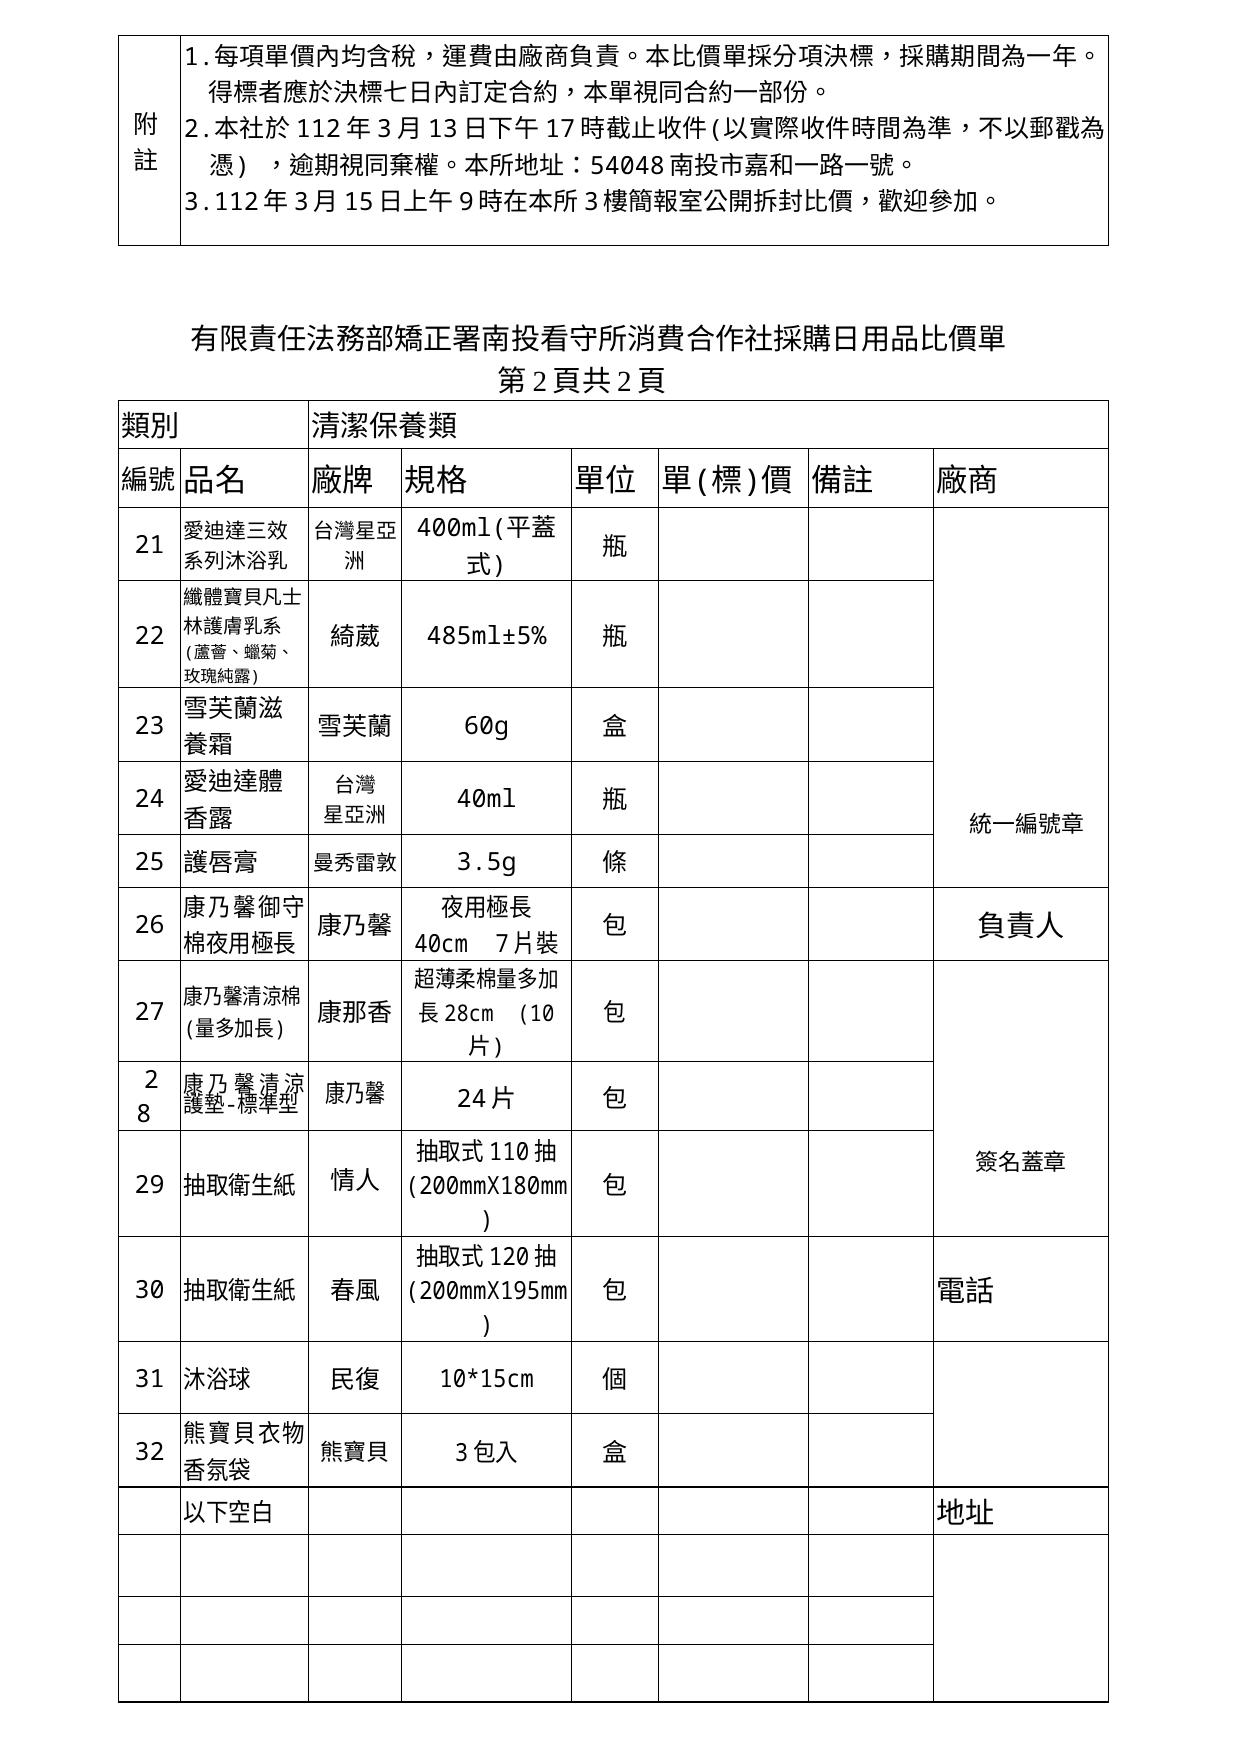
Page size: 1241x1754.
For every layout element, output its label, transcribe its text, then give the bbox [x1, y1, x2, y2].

table_cell [402, 1597, 571, 1644]
table_cell 台灣 星亞洲 [309, 762, 401, 834]
table_cell 盒 [572, 1414, 658, 1486]
table_cell 抽取式110抽(200mmX180mm) [402, 1131, 571, 1236]
table_cell 沐浴球 [181, 1342, 308, 1413]
table_cell [659, 581, 808, 687]
table_cell 485ml±5% [402, 581, 571, 687]
table_cell [809, 835, 933, 887]
table_cell [181, 1645, 308, 1701]
table_cell [659, 762, 808, 834]
table_cell 品名 [181, 449, 308, 507]
table_cell 民復 [309, 1342, 401, 1413]
table_cell [659, 1342, 808, 1413]
table_cell 春風 [309, 1237, 401, 1341]
table_cell 1.每項單價內均含稅，運費由廠商負責。本比價單採分項決標，採購期間為一年。得標者應於決標七日內訂定合約，本單視同合約一部份。 2.本社於112年3月13日下午17時截止收件(以實際收件時間為準，不以郵戳為憑) ，逾期視同棄權。本所地址：54048南投市嘉和一路一號。 3.112年3月15日上午9時在本所3樓簡報室公開拆封比價，歡迎參加。 [181, 36, 1108, 245]
table_cell 32 [119, 1414, 180, 1486]
table_cell 包 [572, 1131, 658, 1236]
table_cell 盒 [572, 688, 658, 761]
table_cell 編號 [119, 449, 180, 507]
table_cell 24片 [402, 1062, 571, 1130]
table_cell 熊寶貝衣物香氛袋 [181, 1414, 308, 1486]
table_cell 附註 [119, 36, 180, 245]
table_cell [659, 1062, 808, 1130]
table_cell 康乃馨 [309, 1062, 401, 1130]
table_cell 以下空白 [181, 1488, 308, 1534]
table_cell 護唇膏 [181, 835, 308, 887]
table_header 類別 [119, 401, 308, 447]
table_cell [572, 1535, 658, 1596]
table_cell 曼秀雷敦 [309, 835, 401, 887]
table_cell 統一編號章 [934, 508, 1108, 887]
table_cell 熊寶貝 [309, 1414, 401, 1486]
table_cell 規格 [402, 449, 571, 507]
table_cell 綺葳 [309, 581, 401, 687]
table_cell 3包入 [402, 1414, 571, 1486]
table_cell [659, 1237, 808, 1341]
table_header 清潔保養類 [309, 401, 1108, 447]
table_cell 雪芙蘭滋養霜 [181, 688, 308, 761]
table_cell [809, 888, 933, 960]
table_cell 25 [119, 835, 180, 887]
table_cell [934, 1342, 1108, 1486]
table_cell 康乃馨 [309, 888, 401, 960]
table_cell 廠牌 [309, 449, 401, 507]
table_cell [809, 961, 933, 1061]
table_cell 康乃馨清涼護墊-標準型 [181, 1062, 308, 1130]
table_cell 29 [119, 1131, 180, 1236]
table_cell [809, 1597, 933, 1644]
table_cell [659, 961, 808, 1061]
table_cell [809, 508, 933, 580]
table_cell 台灣星亞洲 [309, 508, 401, 580]
table_cell 備註 [809, 449, 933, 507]
table_cell 負責人 [934, 888, 1108, 960]
table_cell 抽取衛生紙 [181, 1237, 308, 1341]
table_cell 個 [572, 1342, 658, 1413]
table_cell [572, 1488, 658, 1534]
table_cell 26 [119, 888, 180, 960]
table_cell 地址 [934, 1488, 1108, 1534]
table_cell [119, 1645, 180, 1701]
table_cell [572, 1597, 658, 1644]
table_cell 康乃馨御守棉夜用極長 [181, 888, 308, 960]
text 第2頁共2頁 [118, 358, 1064, 399]
table_cell [659, 1414, 808, 1486]
table_cell 31 [119, 1342, 180, 1413]
table_cell [119, 1597, 180, 1644]
table_cell [809, 688, 933, 761]
table_cell 條 [572, 835, 658, 887]
table_cell [659, 688, 808, 761]
table_cell [309, 1535, 401, 1596]
table_cell 夜用極長 40cm 7片裝 [402, 888, 571, 960]
table_cell [659, 1597, 808, 1644]
table_cell [659, 1488, 808, 1534]
table_cell 抽取衛生紙 [181, 1131, 308, 1236]
table_cell [659, 835, 808, 887]
table_cell 22 [119, 581, 180, 687]
table_cell 27 [119, 961, 180, 1061]
table_cell 電話 [934, 1237, 1108, 1341]
table_cell 400ml(平蓋式) [402, 508, 571, 580]
table_cell 瓶 [572, 581, 658, 687]
table_cell 30 [119, 1237, 180, 1341]
table_cell [119, 1535, 180, 1596]
table_cell 包 [572, 888, 658, 960]
table_cell [809, 1535, 933, 1596]
table_cell 60g [402, 688, 571, 761]
table_cell 單位 [572, 449, 658, 507]
table_cell [309, 1597, 401, 1644]
table_cell [809, 1414, 933, 1486]
table_cell 瓶 [572, 508, 658, 580]
table_cell [309, 1645, 401, 1701]
table_cell [659, 508, 808, 580]
table_cell 24 [119, 762, 180, 834]
table_cell 包 [572, 1237, 658, 1341]
table_cell [809, 1488, 933, 1534]
table_cell [402, 1488, 571, 1534]
table_cell [809, 1131, 933, 1236]
table_cell 愛迪達體香露 [181, 762, 308, 834]
table_cell 瓶 [572, 762, 658, 834]
table_cell 10*15cm [402, 1342, 571, 1413]
table_cell [934, 1535, 1108, 1701]
table_cell [809, 581, 933, 687]
table_cell 廠商 [934, 449, 1108, 507]
table_cell [119, 1488, 180, 1534]
table_cell 包 [572, 1062, 658, 1130]
table_cell 愛迪達三效系列沐浴乳 [181, 508, 308, 580]
table_cell [809, 1062, 933, 1130]
table_cell [659, 1535, 808, 1596]
table_cell [809, 762, 933, 834]
table_cell 包 [572, 961, 658, 1061]
table_cell [659, 1645, 808, 1701]
table_cell [402, 1535, 571, 1596]
table_cell 28 [119, 1062, 180, 1130]
table_cell 抽取式120抽(200mmX195mm) [402, 1237, 571, 1341]
table_cell 康乃馨清涼棉 (量多加長) [181, 961, 308, 1061]
table_cell [809, 1342, 933, 1413]
table_cell [659, 1131, 808, 1236]
table_cell [309, 1488, 401, 1534]
table_cell 3.5g [402, 835, 571, 887]
table_cell [181, 1597, 308, 1644]
table_cell [659, 888, 808, 960]
table_cell 雪芙蘭 [309, 688, 401, 761]
table_cell 21 [119, 508, 180, 580]
table_cell 康那香 [309, 961, 401, 1061]
table_cell 纖體寶貝凡士林護膚乳系 (蘆薈、蠟菊、玫瑰純露) [181, 581, 308, 687]
table_cell 情人 [309, 1131, 401, 1236]
table_cell [809, 1237, 933, 1341]
table_cell [572, 1645, 658, 1701]
table_cell 簽名蓋章 [934, 961, 1108, 1236]
table_cell 單(標)價 [659, 449, 808, 507]
table_cell [181, 1535, 308, 1596]
table_cell [809, 1645, 933, 1701]
table_cell 23 [119, 688, 180, 761]
table_cell 40ml [402, 762, 571, 834]
table_cell [402, 1645, 571, 1701]
text 有限責任法務部矯正署南投看守所消費合作社採購日用品比價單 [118, 316, 1122, 358]
table_cell 超薄柔棉量多加長28cm (10片) [402, 961, 571, 1061]
